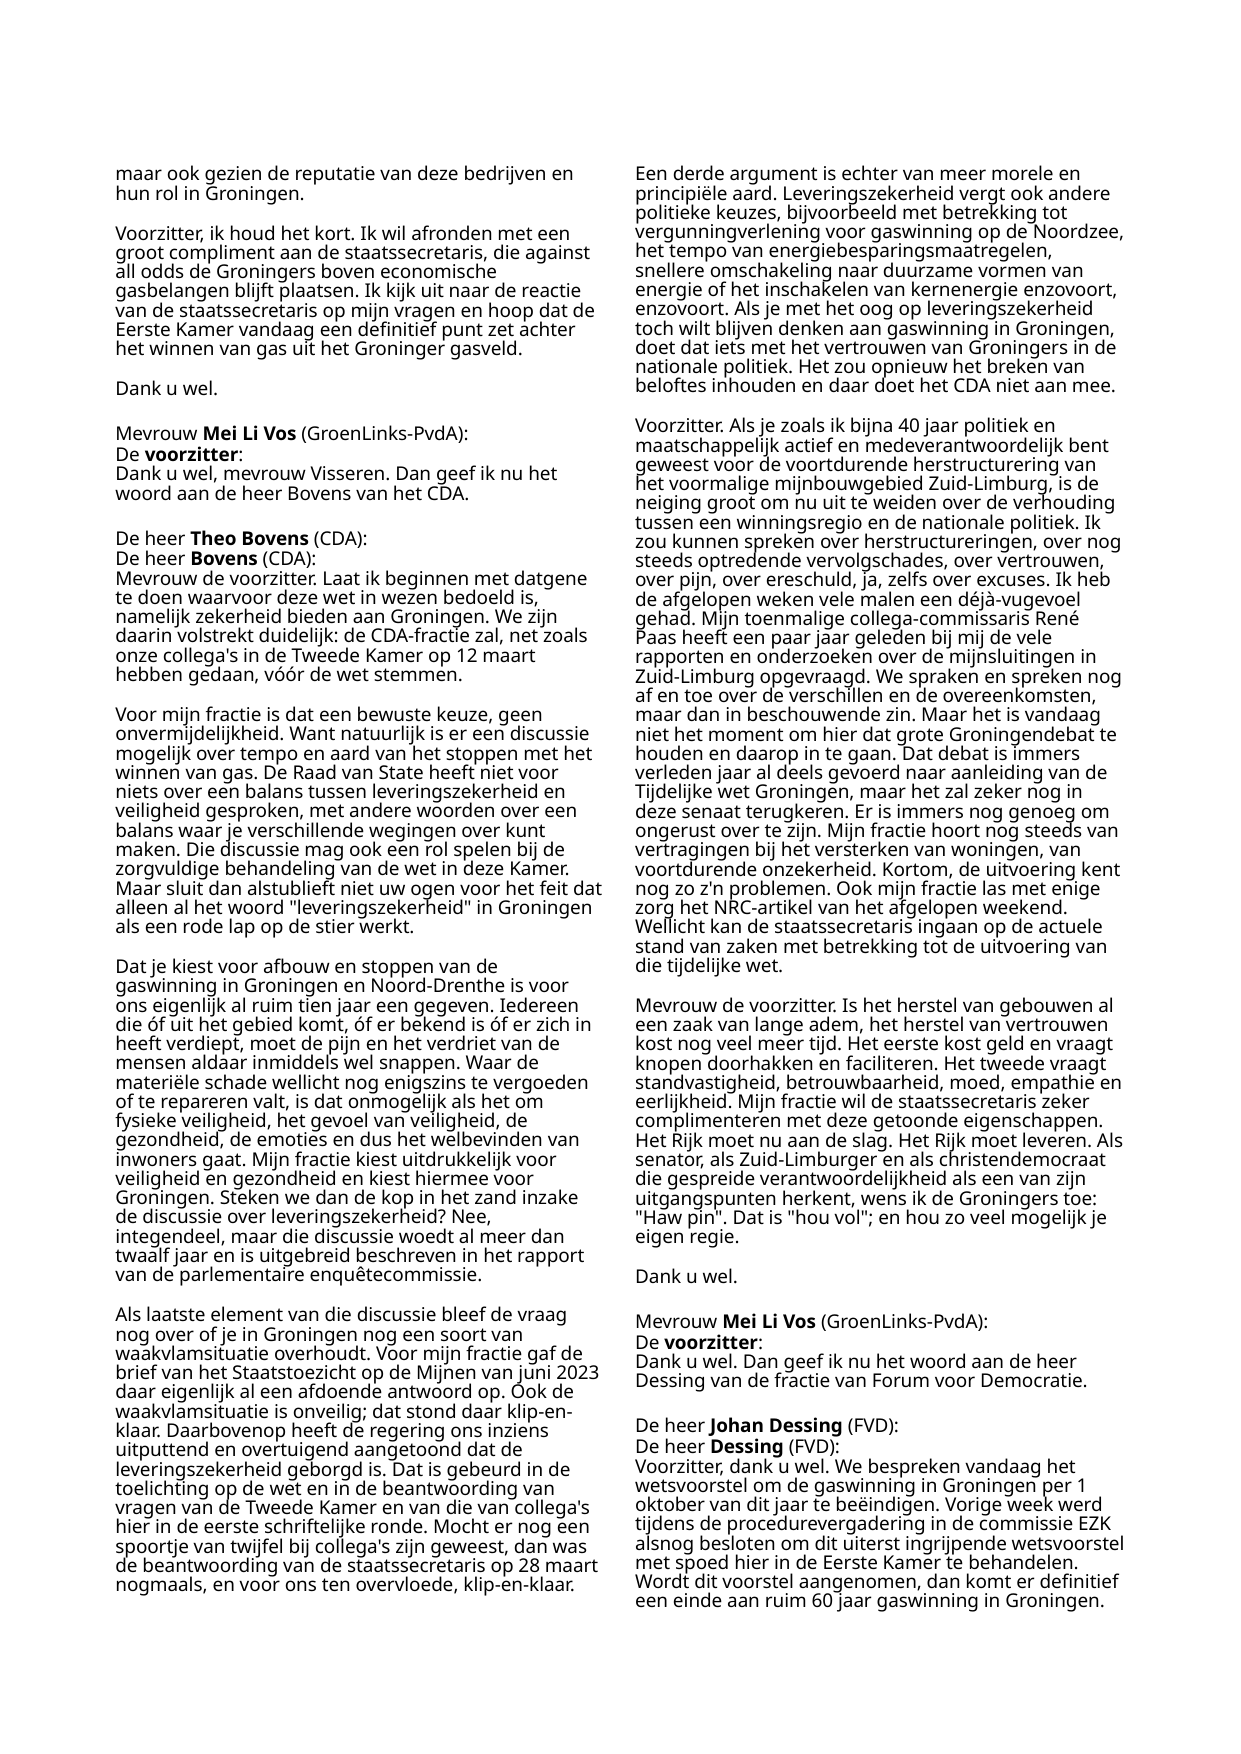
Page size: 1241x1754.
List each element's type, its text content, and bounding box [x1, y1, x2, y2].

text De voorzitter: [115, 446, 605, 465]
text Voorzitter, dank u wel. We bespreken vandaag het wetsvoorstel om de gaswinning in Groningen per 1 oktober van dit jaar te beëindigen. Vorige week werd tijdens de procedurevergadering in de commissie EZK alsnog besloten om dit uiterst ingrijpende wetsvoorstel met spoed hier in de Eerste Kamer te behandelen. Wordt dit voorstel aangenomen, dan komt er definitief een einde aan ruim 60 jaar gaswinning in Groningen. [635, 1458, 1125, 1612]
text Voorzitter. Als je zoals ik bijna 40 jaar politiek en maatschappelijk actief en medeverantwoordelijk bent geweest voor de voortdurende herstructurering van het voormalige mijnbouwgebied Zuid-Limburg, is de neiging groot om nu uit te weiden over de verhouding tussen een winningsregio en de nationale politiek. Ik zou kunnen spreken over herstructureringen, over nog steeds optredende vervolgschades, over vertrouwen, over pijn, over ereschuld, ja, zelfs over excuses. Ik heb de afgelopen weken vele malen een déjà-vugevoel gehad. Mijn toenmalige collega-commissaris René Paas heeft een paar jaar geleden bij mij de vele rapporten en onderzoeken over de mijnsluitingen in Zuid-Limburg opgevraagd. We spraken en spreken nog af en toe over de verschillen en de overeenkomsten, maar dan in beschouwende zin. Maar het is vandaag niet het moment om hier dat grote Groningendebat te houden en daarop in te gaan. Dat debat is immers verleden jaar al deels gevoerd naar aanleiding van de Tijdelijke wet Groningen, maar het zal zeker nog in deze senaat terugkeren. Er is immers nog genoeg om ongerust over te zijn. Mijn fractie hoort nog steeds van vertragingen bij het versterken van woningen, van voortdurende onzekerheid. Kortom, de uitvoering kent nog zo z'n problemen. Ook mijn fractie las met enige zorg het NRC-artikel van het afgelopen weekend. Wellicht kan de staatssecretaris ingaan op de actuele stand van zaken met betrekking tot de uitvoering van die tijdelijke wet. [635, 417, 1125, 976]
text Mevrouw de voorzitter. Laat ik beginnen met datgene te doen waarvoor deze wet in wezen bedoeld is, namelijk zekerheid bieden aan Groningen. We zijn daarin volstrekt duidelijk: de CDA-fractie zal, net zoals onze collega's in de Tweede Kamer op 12 maart hebben gedaan, vóór de wet stemmen. [115, 570, 605, 685]
text Dank u wel. [635, 1268, 1125, 1287]
text Een derde argument is echter van meer morele en principiële aard. Leveringszekerheid vergt ook andere politieke keuzes, bijvoorbeeld met betrekking tot vergunningverlening voor gaswinning op de Noordzee, het tempo van energiebesparingsmaatregelen, snellere omschakeling naar duurzame vormen van energie of het inschakelen van kernenergie enzovoort, enzovoort. Als je met het oog op leveringszekerheid toch wilt blijven denken aan gaswinning in Groningen, doet dat iets met het vertrouwen van Groningers in de nationale politiek. Het zou opnieuw het breken van beloftes inhouden en daar doet het CDA niet aan mee. [635, 165, 1125, 397]
text Mevrouw Mei Li Vos (GroenLinks-PvdA): [635, 1308, 1125, 1334]
text Dank u wel, mevrouw Visseren. Dan geef ik nu het woord aan de heer Bovens van het CDA. [115, 465, 605, 504]
text Mevrouw de voorzitter. Is het herstel van gebouwen al een zaak van lange adem, het herstel van vertrouwen kost nog veel meer tijd. Het eerste kost geld en vraagt knopen doorhakken en faciliteren. Het tweede vraagt standvastigheid, betrouwbaarheid, moed, empathie en eerlijkheid. Mijn fractie wil de staatssecretaris zeker complimenteren met deze getoonde eigenschappen. Het Rijk moet nu aan de slag. Het Rijk moet leveren. Als senator, als Zuid-Limburger en als christendemocraat die gespreide verantwoordelijkheid als een van zijn uitgangspunten herkent, wens ik de Groningers toe: "Haw pin". Dat is "hou vol"; en hou zo veel mogelijk je eigen regie. [635, 997, 1125, 1247]
text De heer Theo Bovens (CDA): [115, 525, 605, 550]
text maar ook gezien de reputatie van deze bedrijven en hun rol in Groningen. [115, 165, 605, 204]
text De voorzitter: [635, 1334, 1125, 1353]
text De heer Bovens (CDA): [115, 550, 605, 570]
text Dank u wel. Dan geef ik nu het woord aan de heer Dessing van de fractie van Forum voor Democratie. [635, 1353, 1125, 1392]
text Dat je kiest voor afbouw en stoppen van de gaswinning in Groningen en Noord-Drenthe is voor ons eigenlijk al ruim tien jaar een gegeven. Iedereen die óf uit het gebied komt, óf er bekend is óf er zich in heeft verdiept, moet de pijn en het verdriet van de mensen aldaar inmiddels wel snappen. Waar de materiële schade wellicht nog enigszins te vergoeden of te repareren valt, is dat onmogelijk als het om fysieke veiligheid, het gevoel van veiligheid, de gezondheid, de emoties en dus het welbevinden van inwoners gaat. Mijn fractie kiest uitdrukkelijk voor veiligheid en gezondheid en kiest hiermee voor Groningen. Steken we dan de kop in het zand inzake de discussie over leveringszekerheid? Nee, integendeel, maar die discussie woedt al meer dan twaalf jaar en is uitgebreid beschreven in het rapport van de parlementaire enquêtecommissie. [115, 958, 605, 1286]
text De heer Johan Dessing (FVD): [635, 1413, 1125, 1438]
text Voor mijn fractie is dat een bewuste keuze, geen onvermijdelijkheid. Want natuurlijk is er een discussie mogelijk over tempo en aard van het stoppen met het winnen van gas. De Raad van State heeft niet voor niets over een balans tussen leveringszekerheid en veiligheid gesproken, met andere woorden over een balans waar je verschillende wegingen over kunt maken. Die discussie mag ook een rol spelen bij de zorgvuldige behandeling van de wet in deze Kamer. Maar sluit dan alstublieft niet uw ogen voor het feit dat alleen al het woord "leveringszekerheid" in Groningen als een rode lap op de stier werkt. [115, 706, 605, 937]
text De heer Dessing (FVD): [635, 1438, 1125, 1458]
text Als laatste element van die discussie bleef de vraag nog over of je in Groningen nog een soort van waakvlamsituatie overhoudt. Voor mijn fractie gaf de brief van het Staatstoezicht op de Mijnen van juni 2023 daar eigenlijk al een afdoende antwoord op. Ook de waakvlamsituatie is onveilig; dat stond daar klip-en-klaar. Daarbovenop heeft de regering ons inziens uitputtend en overtuigend aangetoond dat de leveringszekerheid geborgd is. Dat is gebeurd in de toelichting op de wet en in de beantwoording van vragen van de Tweede Kamer en van die van collega's hier in de eerste schriftelijke ronde. Mocht er nog een spoortje van twijfel bij collega's zijn geweest, dan was de beantwoording van de staatssecretaris op 28 maart nogmaals, en voor ons ten overvloede, klip-en-klaar. [115, 1306, 605, 1595]
text Dank u wel. [115, 380, 605, 399]
text Mevrouw Mei Li Vos (GroenLinks-PvdA): [115, 420, 605, 446]
text Voorzitter, ik houd het kort. Ik wil afronden met een groot compliment aan de staatssecretaris, die against all odds de Groningers boven economische gasbelangen blijft plaatsen. Ik kijk uit naar de reactie van de staatssecretaris op mijn vragen en hoop dat de Eerste Kamer vandaag een definitief punt zet achter het winnen van gas uit het Groninger gasveld. [115, 224, 605, 359]
